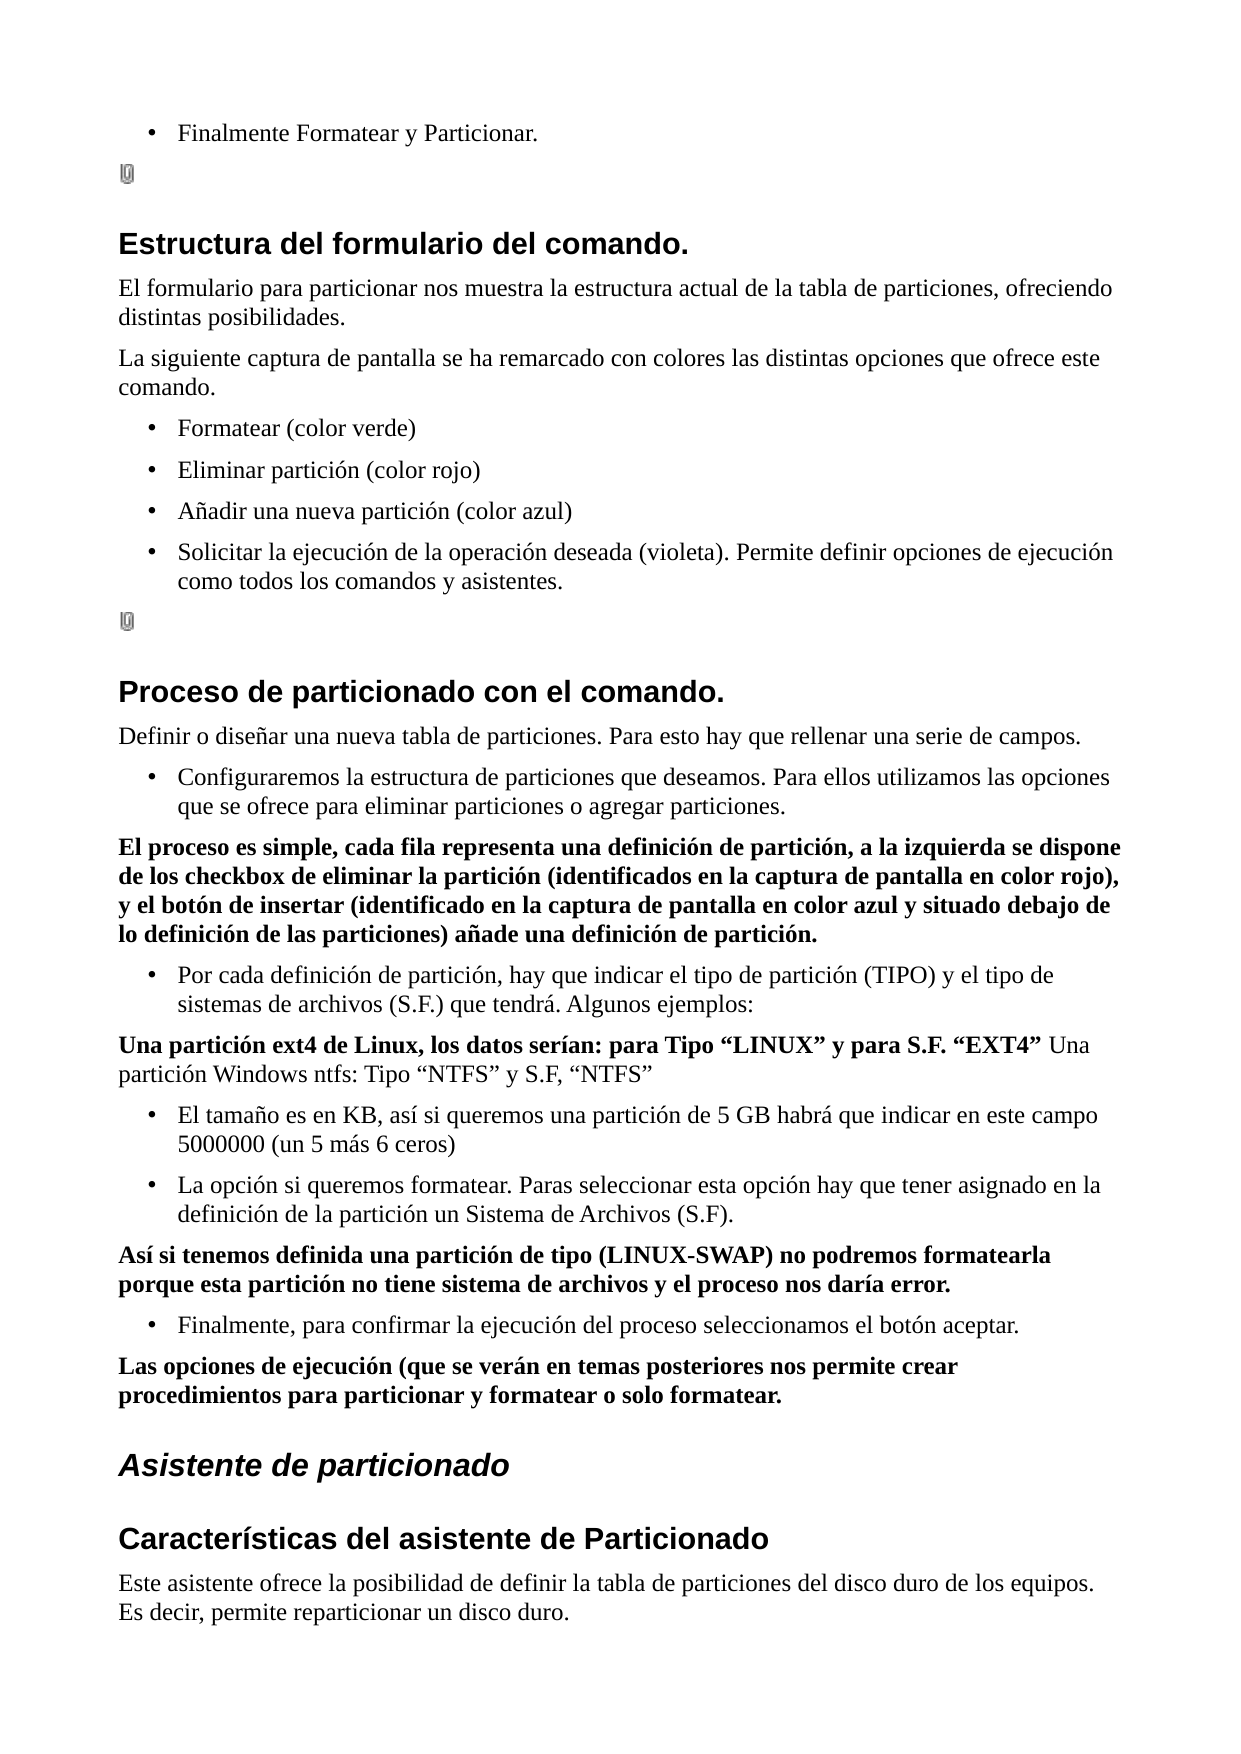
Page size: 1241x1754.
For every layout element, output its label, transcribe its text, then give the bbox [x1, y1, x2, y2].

list Eliminar partición (color rojo) [148, 455, 1122, 483]
text El proceso es simple, cada fila representa una definición de partición, a la izquierda se dispone de los checkbox de eliminar la partición (identificados en la captura de pantalla en color rojo), y el botón de insertar (identificado en la captura de pantalla en color azul y situado debajo de lo definición de las particiones) añade una definición de partición. [118, 832, 1122, 947]
list Finalmente, para confirmar la ejecución del proceso seleccionamos el botón aceptar. [148, 1310, 1122, 1339]
subtitle Estructura del formulario del comando. [118, 226, 1122, 261]
list Añadir una nueva partición (color azul) [148, 496, 1122, 525]
list La opción si queremos formatear. Paras seleccionar esta opción hay que tener asignado en la definición de la partición un Sistema de Archivos (S.F). [148, 1170, 1122, 1227]
text La siguiente captura de pantalla se ha remarcado con colores las distintas opciones que ofrece este comando. [118, 343, 1122, 401]
text Las opciones de ejecución (que se verán en temas posteriores nos permite crear procedimientos para particionar y formatear o solo formatear. [118, 1351, 1122, 1409]
subtitle Características del asistente de Particionado [118, 1521, 1122, 1556]
subtitle Proceso de particionado con el comando. [118, 673, 1122, 709]
list El tamaño es en KB, así si queremos una partición de 5 GB habrá que indicar en este campo 5000000 (un 5 más 6 ceros) [148, 1100, 1122, 1157]
list Solicitar la ejecución de la operación deseada (violeta). Permite definir opciones de ejecución como todos los comandos y asistentes. [148, 537, 1122, 595]
list Finalmente Formatear y Particionar. [148, 118, 1122, 147]
list Formatear (color verde) [148, 413, 1122, 442]
subtitle Asistente de particionado [118, 1446, 1122, 1483]
text Este asistente ofrece la posibilidad de definir la tabla de particiones del disco duro de los equipos. Es decir, permite reparticionar un disco duro. [118, 1568, 1122, 1626]
picture [118, 164, 137, 184]
text Así si tenemos definida una partición de tipo (LINUX-SWAP) no podremos formatearla porque esta partición no tiene sistema de archivos y el proceso nos daría error. [118, 1240, 1122, 1297]
text El formulario para particionar nos muestra la estructura actual de la tabla de particiones, ofreciendo distintas posibilidades. [118, 273, 1122, 331]
text Una partición ext4 de Linux, los datos serían: para Tipo “LINUX” y para S.F. “EXT4” Una partición Windows ntfs: Tipo “NTFS” y S.F, “NTFS” [118, 1030, 1122, 1087]
list Configuraremos la estructura de particiones que deseamos. Para ellos utilizamos las opciones que se ofrece para eliminar particiones o agregar particiones. [148, 762, 1122, 820]
picture [118, 612, 137, 631]
text Definir o diseñar una nueva tabla de particiones. Para esto hay que rellenar una serie de campos. [118, 721, 1122, 750]
list Por cada definición de partición, hay que indicar el tipo de partición (TIPO) y el tipo de sistemas de archivos (S.F.) que tendrá. Algunos ejemplos: [148, 960, 1122, 1017]
